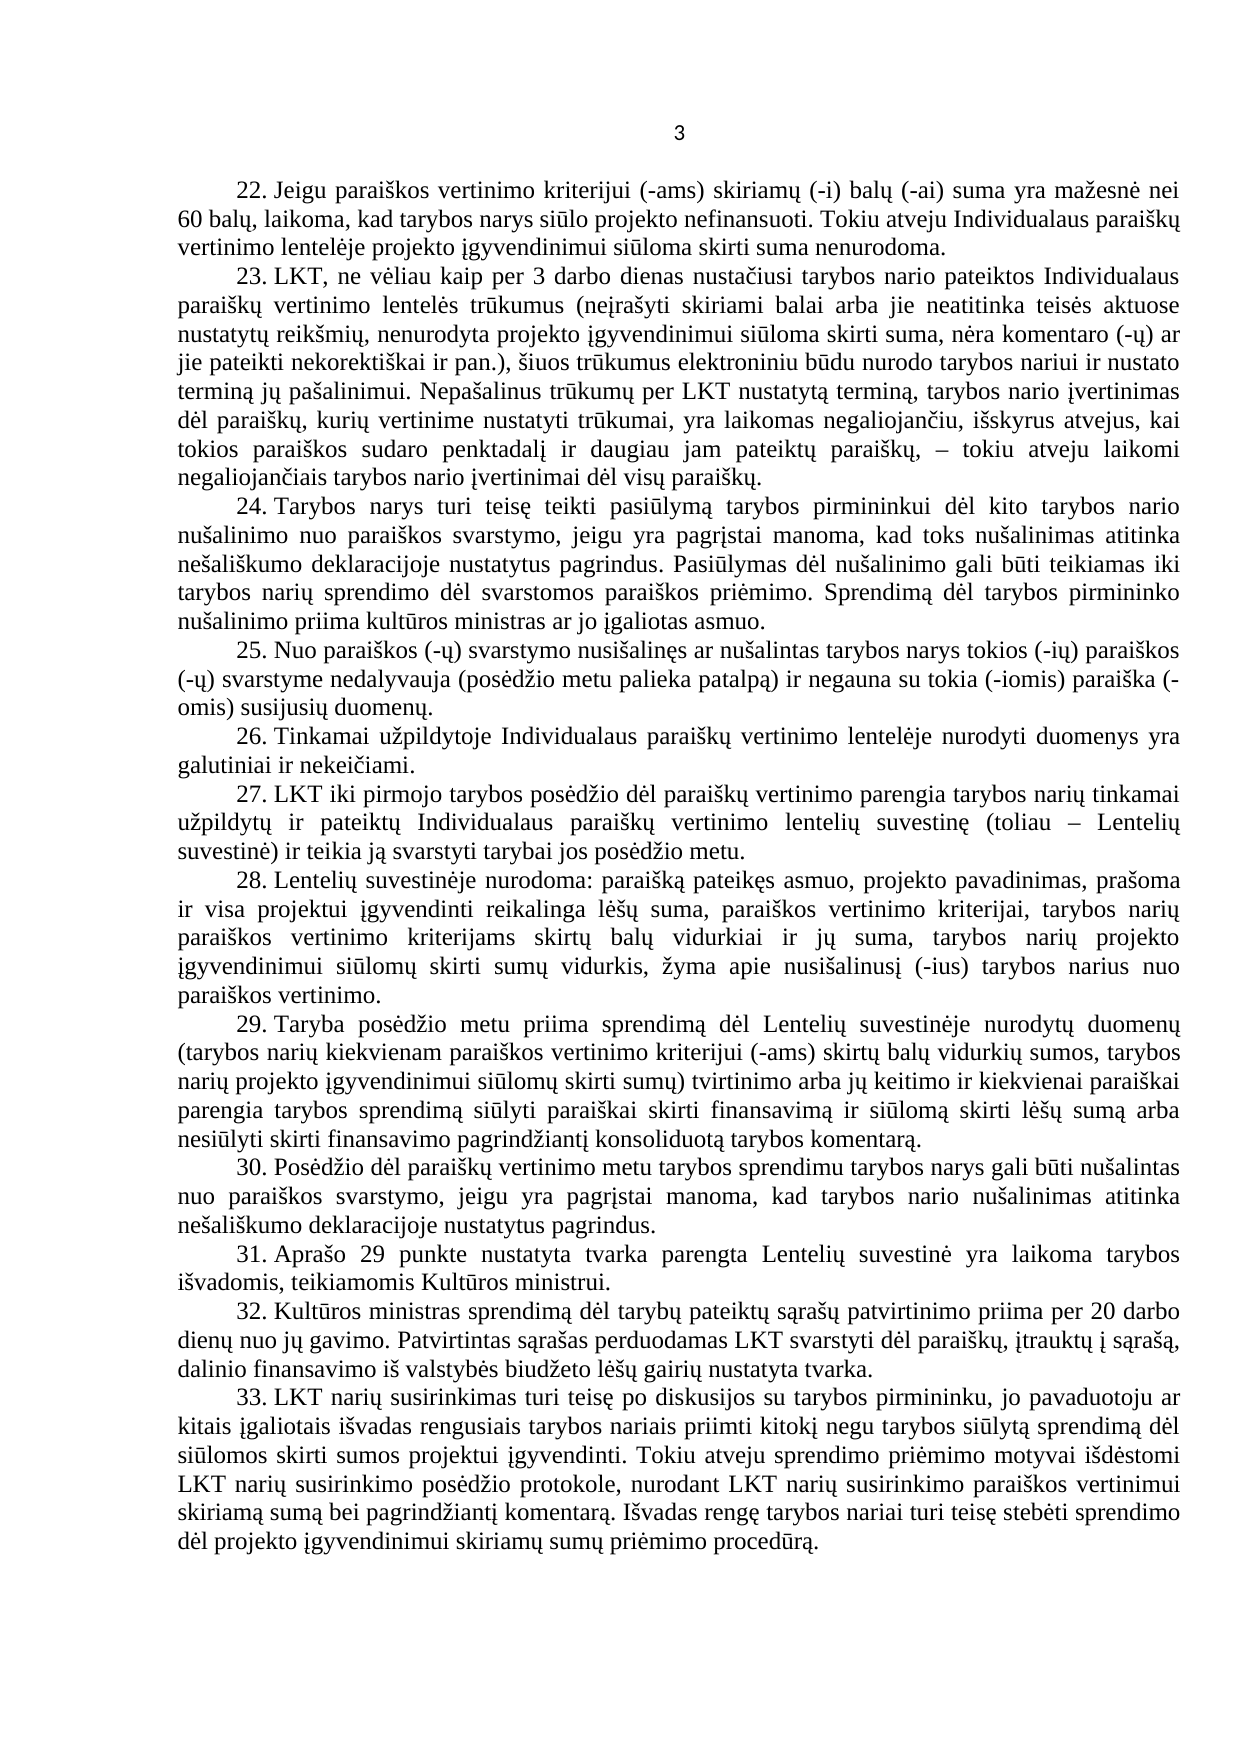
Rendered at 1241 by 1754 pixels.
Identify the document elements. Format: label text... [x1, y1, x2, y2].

text 26. Tinkamai užpildytoje Individualaus paraiškų vertinimo lentelėje nurodyti duomenys yra galutiniai ir nekeičiami. [177, 721, 1181, 779]
text 24. Tarybos narys turi teisę teikti pasiūlymą tarybos pirmininkui dėl kito tarybos nario nušalinimo nuo paraiškos svarstymo, jeigu yra pagrįstai manoma, kad toks nušalinimas atitinka nešališkumo deklaracijoje nustatytus pagrindus. Pasiūlymas dėl nušalinimo gali būti teikiamas iki tarybos narių sprendimo dėl svarstomos paraiškos priėmimo. Sprendimą dėl tarybos pirmininko nušalinimo priima kultūros ministras ar jo įgaliotas asmuo. [177, 491, 1181, 635]
text 22. Jeigu paraiškos vertinimo kriterijui (-ams) skiriamų (-i) balų (-ai) suma yra mažesnė nei 60 balų, laikoma, kad tarybos narys siūlo projekto nefinansuoti. Tokiu atveju Individualaus paraiškų vertinimo lentelėje projekto įgyvendinimui siūloma skirti suma nenurodoma. [177, 175, 1181, 261]
text 33. LKT narių susirinkimas turi teisę po diskusijos su tarybos pirmininku, jo pavaduotoju ar kitais įgaliotais išvadas rengusiais tarybos nariais priimti kitokį negu tarybos siūlytą sprendimą dėl siūlomos skirti sumos projektui įgyvendinti. Tokiu atveju sprendimo priėmimo motyvai išdėstomi LKT narių susirinkimo posėdžio protokole, nurodant LKT narių susirinkimo paraiškos vertinimui skiriamą sumą bei pagrindžiantį komentarą. Išvadas rengę tarybos nariai turi teisę stebėti sprendimo dėl projekto įgyvendinimui skiriamų sumų priėmimo procedūrą. [177, 1382, 1181, 1555]
text 28. Lentelių suvestinėje nurodoma: paraišką pateikęs asmuo, projekto pavadinimas, prašoma ir visa projektui įgyvendinti reikalinga lėšų suma, paraiškos vertinimo kriterijai, tarybos narių paraiškos vertinimo kriterijams skirtų balų vidurkiai ir jų suma, tarybos narių projekto įgyvendinimui siūlomų skirti sumų vidurkis, žyma apie nusišalinusį (-ius) tarybos narius nuo paraiškos vertinimo. [177, 865, 1181, 1009]
text 32. Kultūros ministras sprendimą dėl tarybų pateiktų sąrašų patvirtinimo priima per 20 darbo dienų nuo jų gavimo. Patvirtintas sąrašas perduodamas LKT svarstyti dėl paraiškų, įtrauktų į sąrašą, dalinio finansavimo iš valstybės biudžeto lėšų gairių nustatyta tvarka. [177, 1296, 1181, 1382]
text 29. Taryba posėdžio metu priima sprendimą dėl Lentelių suvestinėje nurodytų duomenų (tarybos narių kiekvienam paraiškos vertinimo kriterijui (-ams) skirtų balų vidurkių sumos, tarybos narių projekto įgyvendinimui siūlomų skirti sumų) tvirtinimo arba jų keitimo ir kiekvienai paraiškai parengia tarybos sprendimą siūlyti paraiškai skirti finansavimą ir siūlomą skirti lėšų sumą arba nesiūlyti skirti finansavimo pagrindžiantį konsoliduotą tarybos komentarą. [177, 1009, 1181, 1152]
text 31. Aprašo 29 punkte nustatyta tvarka parengta Lentelių suvestinė yra laikoma tarybos išvadomis, teikiamomis Kultūros ministrui. [177, 1239, 1181, 1296]
text 27. LKT iki pirmojo tarybos posėdžio dėl paraiškų vertinimo parengia tarybos narių tinkamai užpildytų ir pateiktų Individualaus paraiškų vertinimo lentelių suvestinę (toliau – Lentelių suvestinė) ir teikia ją svarstyti tarybai jos posėdžio metu. [177, 779, 1181, 865]
text 25. Nuo paraiškos (-ų) svarstymo nusišalinęs ar nušalintas tarybos narys tokios (-ių) paraiškos (-ų) svarstyme nedalyvauja (posėdžio metu palieka patalpą) ir negauna su tokia (-iomis) paraiška (-omis) susijusių duomenų. [177, 635, 1181, 721]
text 30. Posėdžio dėl paraiškų vertinimo metu tarybos sprendimu tarybos narys gali būti nušalintas nuo paraiškos svarstymo, jeigu yra pagrįstai manoma, kad tarybos nario nušalinimas atitinka nešališkumo deklaracijoje nustatytus pagrindus. [177, 1152, 1181, 1239]
text 23. LKT, ne vėliau kaip per 3 darbo dienas nustačiusi tarybos nario pateiktos Individualaus paraiškų vertinimo lentelės trūkumus (neįrašyti skiriami balai arba jie neatitinka teisės aktuose nustatytų reikšmių, nenurodyta projekto įgyvendinimui siūloma skirti suma, nėra komentaro (-ų) ar jie pateikti nekorektiškai ir pan.), šiuos trūkumus elektroniniu būdu nurodo tarybos nariui ir nustato terminą jų pašalinimui. Nepašalinus trūkumų per LKT nustatytą terminą, tarybos nario įvertinimas dėl paraiškų, kurių vertinime nustatyti trūkumai, yra laikomas negaliojančiu, išskyrus atvejus, kai tokios paraiškos sudaro penktadalį ir daugiau jam pateiktų paraiškų, – tokiu atveju laikomi negaliojančiais tarybos nario įvertinimai dėl visų paraiškų. [177, 261, 1181, 491]
